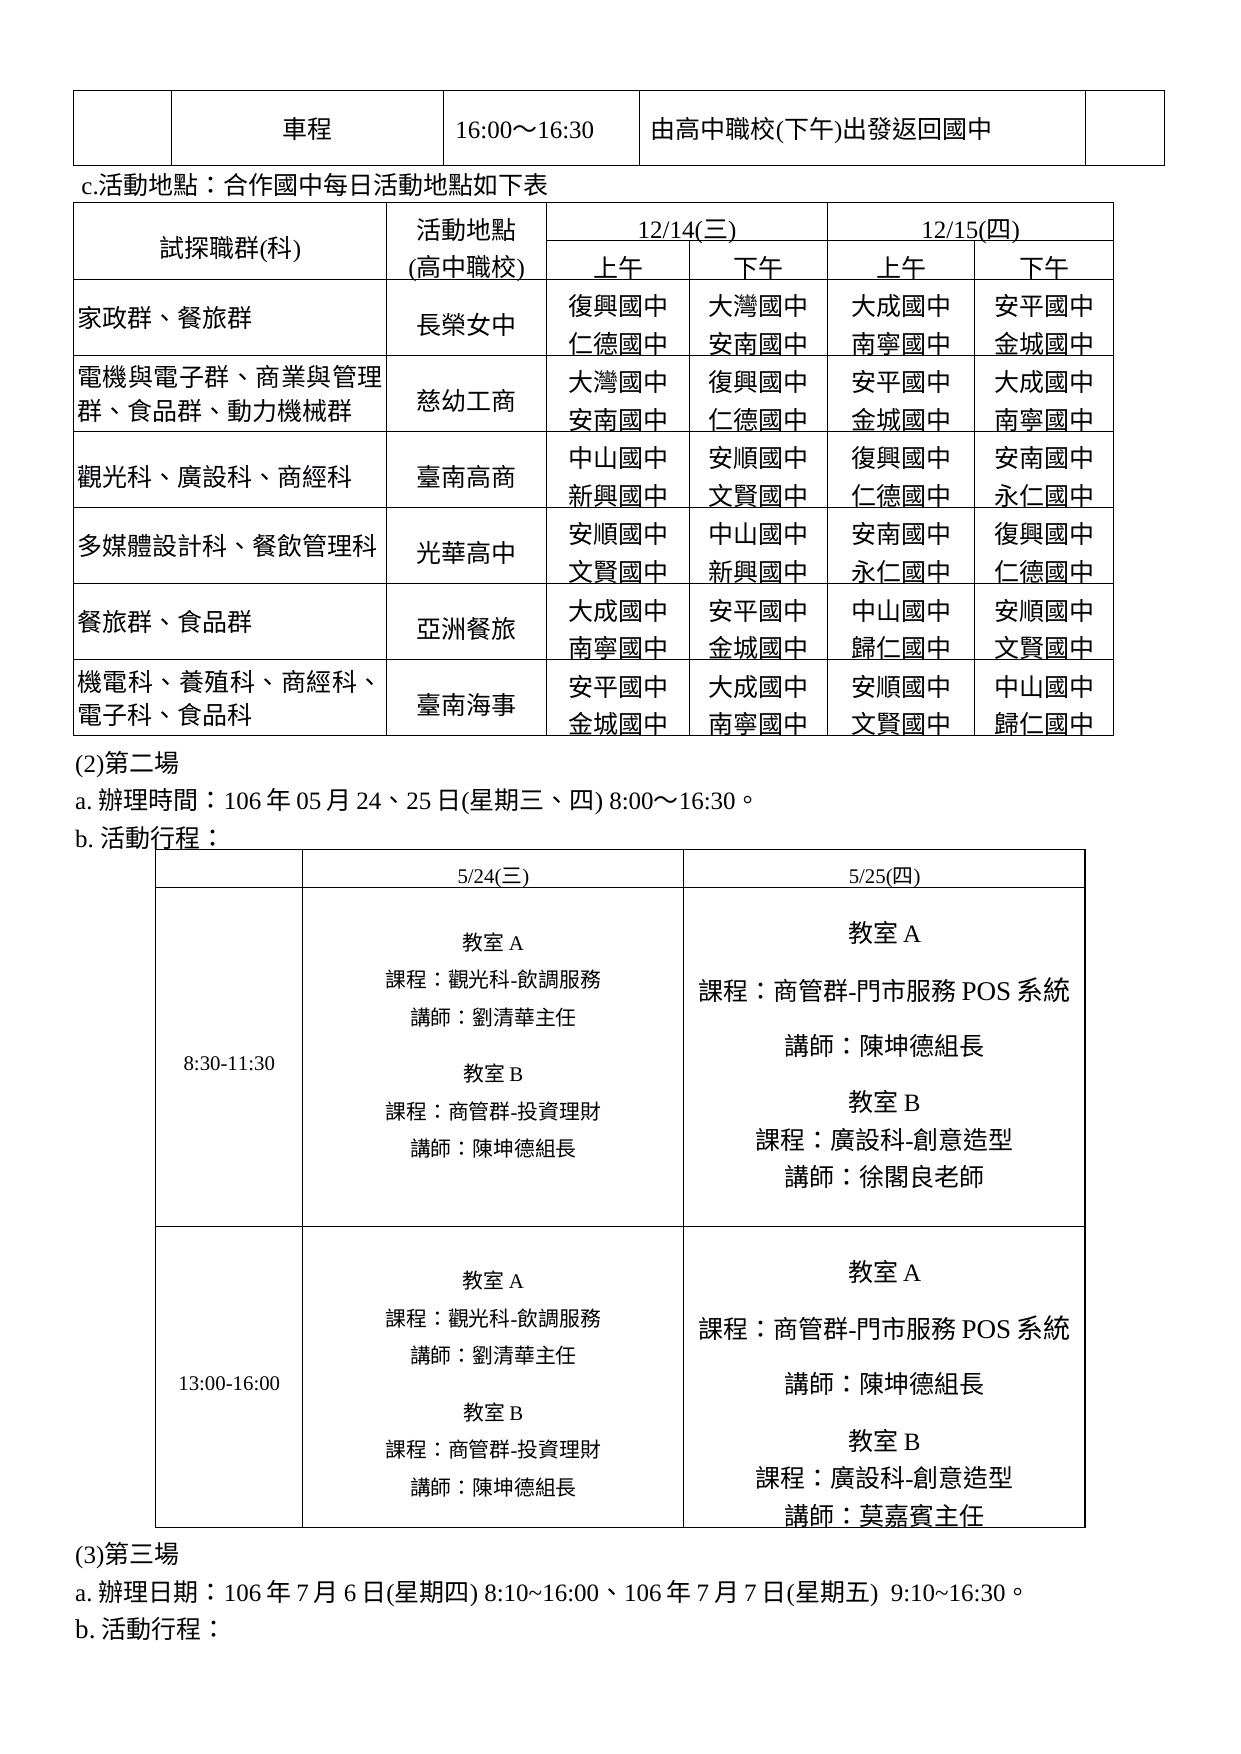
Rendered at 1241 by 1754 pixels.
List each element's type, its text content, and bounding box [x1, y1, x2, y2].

table_cell 大成國中 南寧國中 [547, 584, 689, 659]
text c.活動地點：合作國中每日活動地點如下表 [75, 166, 1165, 202]
table_cell 多媒體設計科、餐飲管理科 [74, 508, 386, 583]
table_cell 上午 [828, 241, 974, 279]
table_header 活動地點 (高中職校) [387, 203, 546, 279]
table_cell 機電科、養殖科、商經科、電子科、食品科 [74, 660, 386, 735]
table_cell 安順國中 文賢國中 [828, 660, 974, 735]
table_header [156, 850, 302, 887]
table_cell 復興國中 仁德國中 [828, 432, 974, 507]
table_header 5/25(四) [684, 850, 1084, 887]
table_cell 安平國中 金城國中 [975, 280, 1113, 355]
table_cell 教室A 課程：商管群-門市服務POS系統 講師：陳坤德組長 教室B 課程：廣設科-創意造型 講師：莫嘉賓主任 [684, 1227, 1084, 1527]
table_cell 車程 [172, 91, 443, 164]
table_cell 8:30-11:30 [156, 888, 302, 1226]
table_cell 16:00～16:30 [444, 91, 639, 164]
table_cell 安順國中 文賢國中 [690, 432, 827, 507]
table_cell 大成國中 南寧國中 [828, 280, 974, 355]
table_cell 電機與電子群、商業與管理群、食品群、動力機械群 [74, 356, 386, 431]
table_cell 教室A 課程：商管群-門市服務POS系統 講師：陳坤德組長 教室B 課程：廣設科-創意造型 講師：徐閣良老師 [684, 888, 1084, 1226]
table_cell 復興國中 仁德國中 [690, 356, 827, 431]
table_header 試探職群(科) [74, 203, 386, 279]
text b. 活動行程： [75, 811, 1165, 849]
text a. 辦理時間：106年05月24、25日(星期三、四) 8:00～16:30。 [75, 774, 1165, 811]
table_cell 家政群、餐旅群 [74, 280, 386, 355]
table_cell [1086, 91, 1164, 164]
table_cell 大成國中 南寧國中 [975, 356, 1113, 431]
table_cell 大成國中 南寧國中 [690, 660, 827, 735]
table_header 12/14(三) [547, 203, 827, 240]
table_cell [74, 91, 171, 164]
text a. 辦理日期：106年7月6日(星期四) 8:10~16:00、106年7月7日(星期五) 9:10~16:30。 [75, 1565, 1165, 1603]
table_cell 下午 [975, 241, 1113, 279]
table_cell 教室A 課程：觀光科-飲調服務 講師：劉清華主任 教室B 課程：商管群-投資理財 講師：陳坤德組長 [303, 1227, 683, 1527]
table_cell 安平國中 金城國中 [828, 356, 974, 431]
table_cell 中山國中 歸仁國中 [975, 660, 1113, 735]
table_cell 安平國中 金城國中 [690, 584, 827, 659]
table_cell 中山國中 新興國中 [690, 508, 827, 583]
table_cell 光華高中 [387, 508, 546, 583]
table_cell 上午 [547, 241, 689, 279]
table_cell 安順國中 文賢國中 [547, 508, 689, 583]
table_cell 13:00-16:00 [156, 1227, 302, 1527]
table_cell 中山國中 新興國中 [547, 432, 689, 507]
table_cell 教室A 課程：觀光科-飲調服務 講師：劉清華主任 教室B 課程：商管群-投資理財 講師：陳坤德組長 [303, 888, 683, 1226]
table_header 12/15(四) [828, 203, 1113, 240]
table_cell 下午 [690, 241, 827, 279]
table_cell 長榮女中 [387, 280, 546, 355]
text (3)第三場 [75, 1528, 1165, 1565]
table_cell 安南國中 永仁國中 [828, 508, 974, 583]
text (2)第二場 [75, 736, 1165, 774]
table_cell 復興國中 仁德國中 [975, 508, 1113, 583]
table_cell 由高中職校(下午)出發返回國中 [640, 91, 1085, 164]
table_cell 大灣國中 安南國中 [547, 356, 689, 431]
table_cell 大灣國中 安南國中 [690, 280, 827, 355]
table_cell 臺南高商 [387, 432, 546, 507]
table_header 5/24(三) [303, 850, 683, 887]
table_cell 亞洲餐旅 [387, 584, 546, 659]
table_cell 安順國中 文賢國中 [975, 584, 1113, 659]
table_cell 觀光科、廣設科、商經科 [74, 432, 386, 507]
table_cell 安南國中 永仁國中 [975, 432, 1113, 507]
table_cell 中山國中 歸仁國中 [828, 584, 974, 659]
table_cell 餐旅群、食品群 [74, 584, 386, 659]
table_cell 臺南海事 [387, 660, 546, 735]
table_cell 安平國中 金城國中 [547, 660, 689, 735]
table_cell 復興國中 仁德國中 [547, 280, 689, 355]
text b. 活動行程： [75, 1603, 1165, 1640]
table_cell 慈幼工商 [387, 356, 546, 431]
